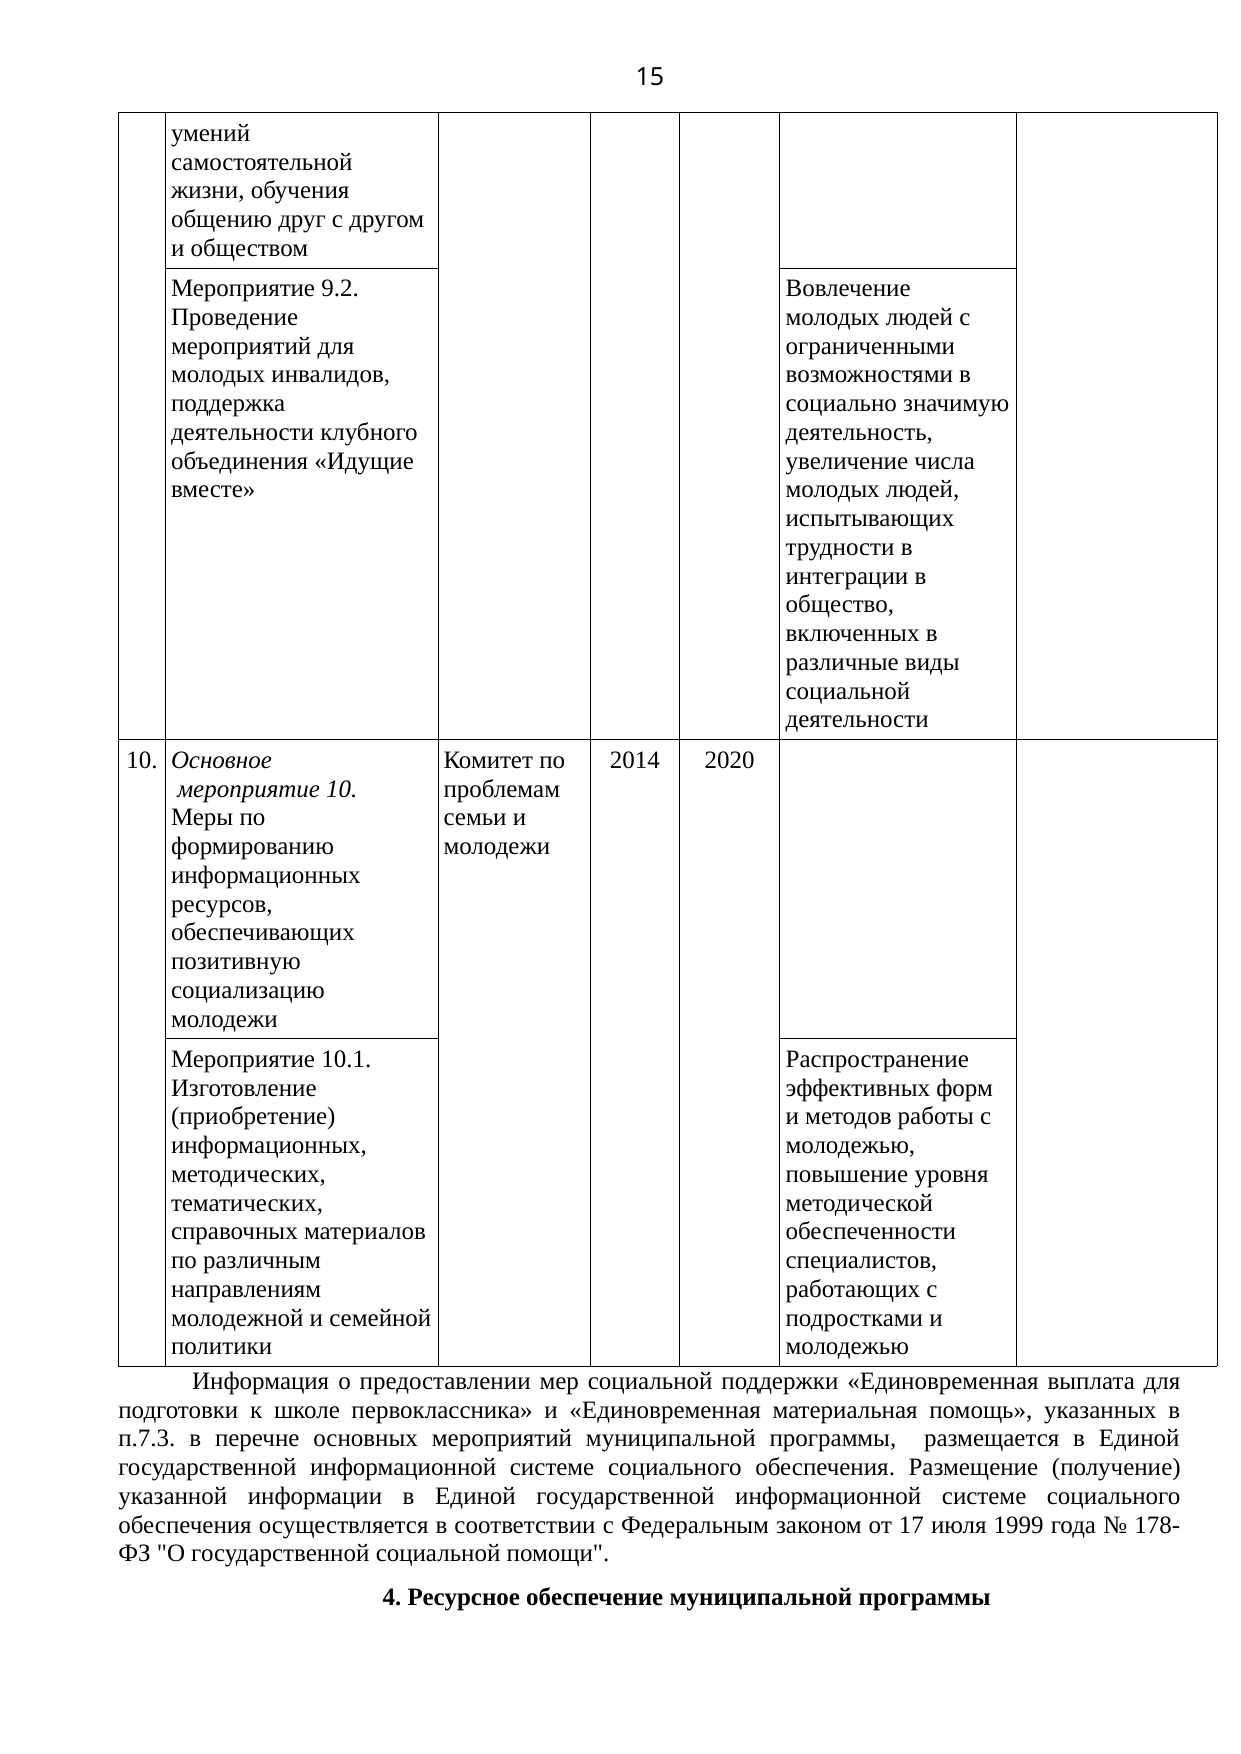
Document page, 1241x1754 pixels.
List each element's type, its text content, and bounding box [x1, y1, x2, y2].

table_cell 10. [119, 740, 165, 1366]
table_cell 2014 [591, 740, 679, 1366]
table_cell Мероприятие 10.1. Изготовление (приобретение) информационных, методических, тематических, справочных материалов по различным направлениям молодежной и семейной политики [166, 1039, 438, 1366]
table_cell умений самостоятельной жизни, обучения общению друг с другом и обществом [166, 113, 438, 267]
table_cell [1017, 113, 1217, 739]
table_cell Мероприятие 9.2. Проведение мероприятий для молодых инвалидов, поддержка деятельности клубного объединения «Идущие вместе» [166, 269, 438, 739]
table_cell [119, 113, 165, 739]
text Информация о предоставлении мер социальной поддержки «Единовременная выплата для подготовки к школе первоклассника» и «Единовременная материальная помощь», указанных в п.7.3. в перечне основных мероприятий муниципальной программы, размещается в Единой государственной информационной системе социального обеспечения. Размещение (получение) указанной информации в Единой государственной информационной системе социального обеспечения осуществляется в соответствии с Федеральным законом от 17 июля 1999 года № 178-ФЗ "О государственной социальной помощи". [118, 1367, 1181, 1567]
table_cell [780, 740, 1016, 1038]
table_cell Вовлечение молодых людей с ограниченными возможностями в социально значимую деятельность, увеличение числа молодых людей, испытывающих трудности в интеграции в общество, включенных в различные виды социальной деятельности [780, 269, 1016, 739]
table_cell 2020 [680, 740, 779, 1366]
text 4. Ресурсное обеспечение муниципальной программы [118, 1582, 1181, 1611]
table_cell [680, 113, 779, 739]
table_cell Распространение эффективных форм и методов работы с молодежью, повышение уровня методической обеспеченности специалистов, работающих с подростками и молодежью [780, 1039, 1016, 1366]
table_cell [1017, 740, 1217, 1366]
table_cell Комитет по проблемам семьи и молодежи [439, 740, 590, 1366]
table_cell [780, 113, 1016, 267]
table_cell [439, 113, 590, 739]
table_cell Основное мероприятие 10. Меры по формированию информационных ресурсов, обеспечивающих позитивную социализацию молодежи [166, 740, 438, 1038]
table_cell [591, 113, 679, 739]
